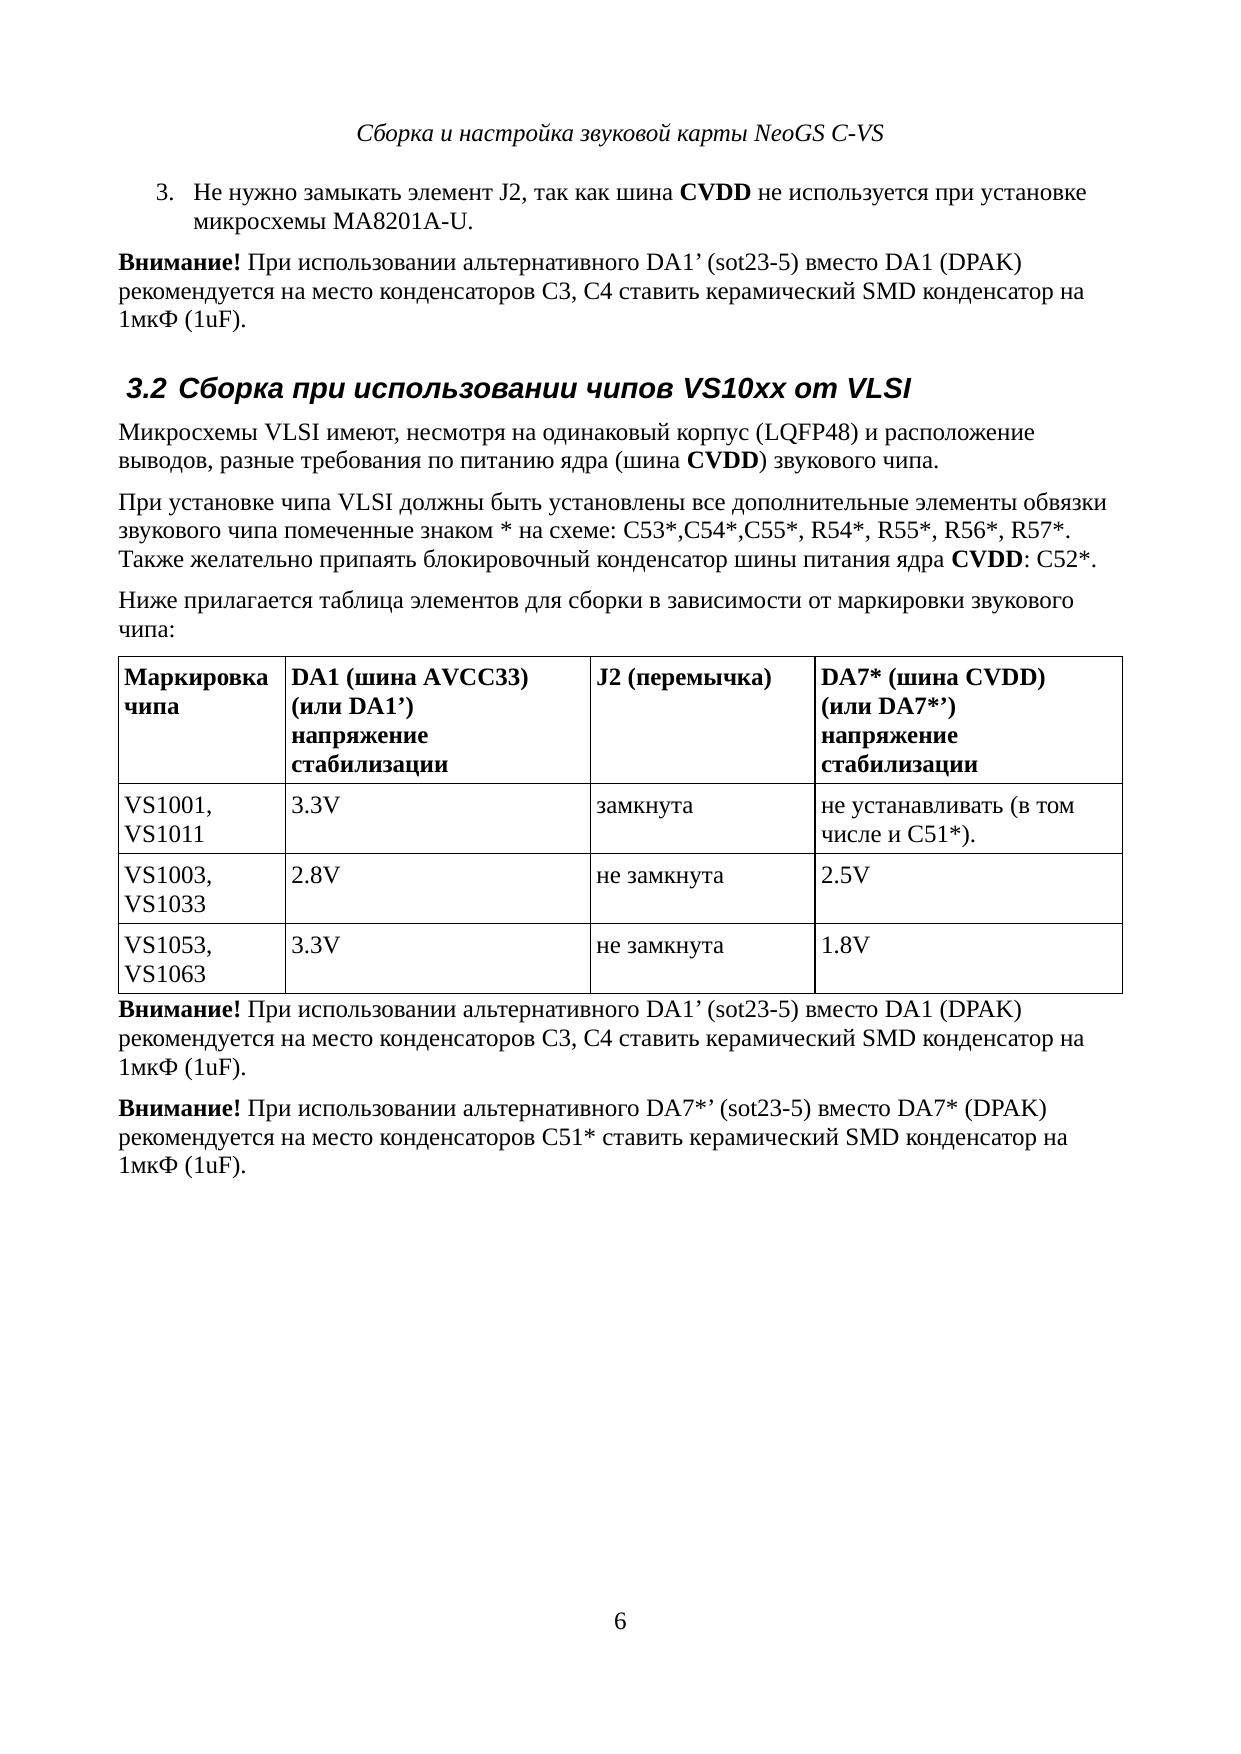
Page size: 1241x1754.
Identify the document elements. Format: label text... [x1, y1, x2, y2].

table_header DA7* (шина CVDD) (или DA7*’) напряжение стабилизации [816, 657, 1122, 783]
text Внимание! При использовании альтернативного DA1’ (sot23-5) вместо DA1 (DPAK) рекомендуется на место конденсаторов C3, С4 ставить керамический SMD конденсатор на 1мкФ (1uF). [118, 247, 1122, 333]
table_cell VS1003, VS1033 [119, 854, 285, 923]
table_cell не замкнута [591, 924, 814, 993]
text Внимание! При использовании альтернативного DA7*’ (sot23-5) вместо DA7* (DPAK) рекомендуется на место конденсаторов C51* ставить керамический SMD конденсатор на 1мкФ (1uF). [118, 1093, 1122, 1179]
table_cell 3.3V [286, 924, 590, 993]
list Не нужно замыкать элемент J2, так как шина CVDD не используется при установке микросхемы MA8201A-U. [156, 177, 1122, 234]
table_cell 2.8V [286, 854, 590, 923]
table_cell VS1001, VS1011 [119, 784, 285, 853]
table_cell не устанавливать (в том числе и С51*). [816, 784, 1122, 853]
text При установке чипа VLSI должны быть установлены все дополнительные элементы обвязки звукового чипа помеченные знаком * на схеме: C53*,C54*,C55*, R54*, R55*, R56*, R57*. Также желательно припаять блокировочный конденсатор шины питания ядра CVDD: С52*. [118, 487, 1122, 573]
text Ниже прилагается таблица элементов для сборки в зависимости от маркировки звукового чипа: [118, 586, 1122, 643]
table_cell не замкнута [591, 854, 814, 923]
table_cell 3.3V [286, 784, 590, 853]
table_cell 2.5V [816, 854, 1122, 923]
table_cell замкнута [591, 784, 814, 853]
text Внимание! При использовании альтернативного DA1’ (sot23-5) вместо DA1 (DPAK) рекомендуется на место конденсаторов C3, С4 ставить керамический SMD конденсатор на 1мкФ (1uF). [118, 994, 1122, 1080]
table_cell 1.8V [816, 924, 1122, 993]
table_header J2 (перемычка) [591, 657, 814, 783]
subtitle Сборка при использовании чипов VS10хх от VLSI [118, 371, 1122, 404]
table_header DA1 (шина AVCC33) (или DA1’) напряжение стабилизации [286, 657, 590, 783]
table_header Маркировка чипа [119, 657, 285, 783]
text Микросхемы VLSI имеют, несмотря на одинаковый корпус (LQFP48) и расположение выводов, разные требования по питанию ядра (шина CVDD) звукового чипа. [118, 417, 1122, 474]
table_cell VS1053, VS1063 [119, 924, 285, 993]
